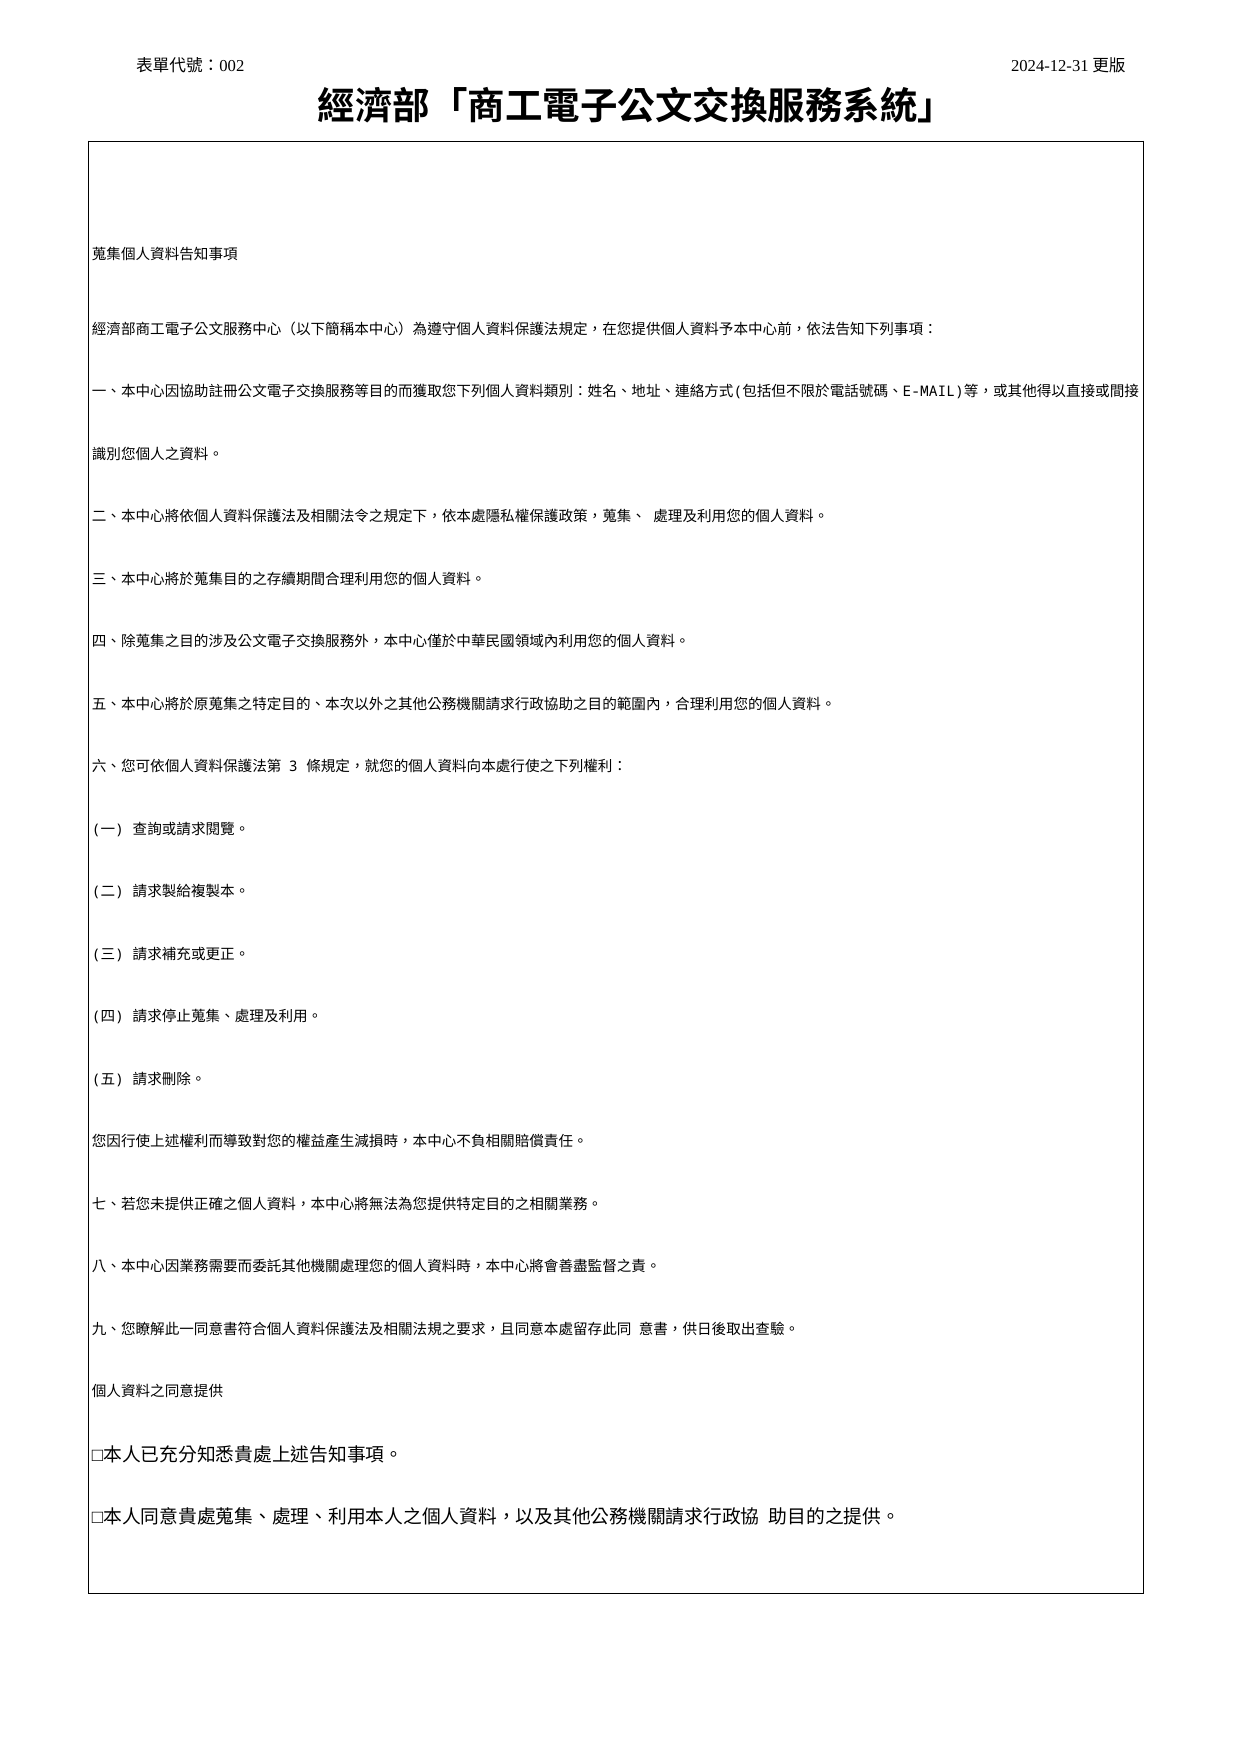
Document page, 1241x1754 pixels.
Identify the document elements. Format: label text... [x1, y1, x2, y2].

table_cell 蒐集個人資料告知事項 經濟部商工電子公文服務中心（以下簡稱本中心）為遵守個人資料保護法規定，在您提供個人資料予本中心前，依法告知下列事項： 一、本中心因協助註冊公文電子交換服務等目的而獲取您下列個人資料類別：姓名、地址、連絡方式(包括但不限於電話號碼、E-MAIL)等，或其他得以直接或間接識別您個人之資料。 二、本中心將依個人資料保護法及相關法令之規定下，依本處隱私權保護政策，蒐集、 處理及利用您的個人資料。 三、本中心將於蒐集目的之存續期間合理利用您的個人資料。 四、除蒐集之目的涉及公文電子交換服務外，本中心僅於中華民國領域內利用您的個人資料。 五、本中心將於原蒐集之特定目的、本次以外之其他公務機關請求行政協助之目的範圍內，合理利用您的個人資料。 六、您可依個人資料保護法第 3 條規定，就您的個人資料向本處行使之下列權利： (一) 查詢或請求閱覽。 (二) 請求製給複製本。 (三) 請求補充或更正。 (四) 請求停止蒐集、處理及利用。 (五) 請求刪除。 您因行使上述權利而導致對您的權益產生減損時，本中心不負相關賠償責任。 七、若您未提供正確之個人資料，本中心將無法為您提供特定目的之相關業務。 八、本中心因業務需要而委託其他機關處理您的個人資料時，本中心將會善盡監督之責。 九、您瞭解此一同意書符合個人資料保護法及相關法規之要求，且同意本處留存此同 意書，供日後取出查驗。 個人資料之同意提供 □本人已充分知悉貴處上述告知事項。 □本人同意貴處蒐集、處理、利用本人之個人資料，以及其他公務機關請求行政協 助目的之提供。 [89, 142, 1143, 1593]
